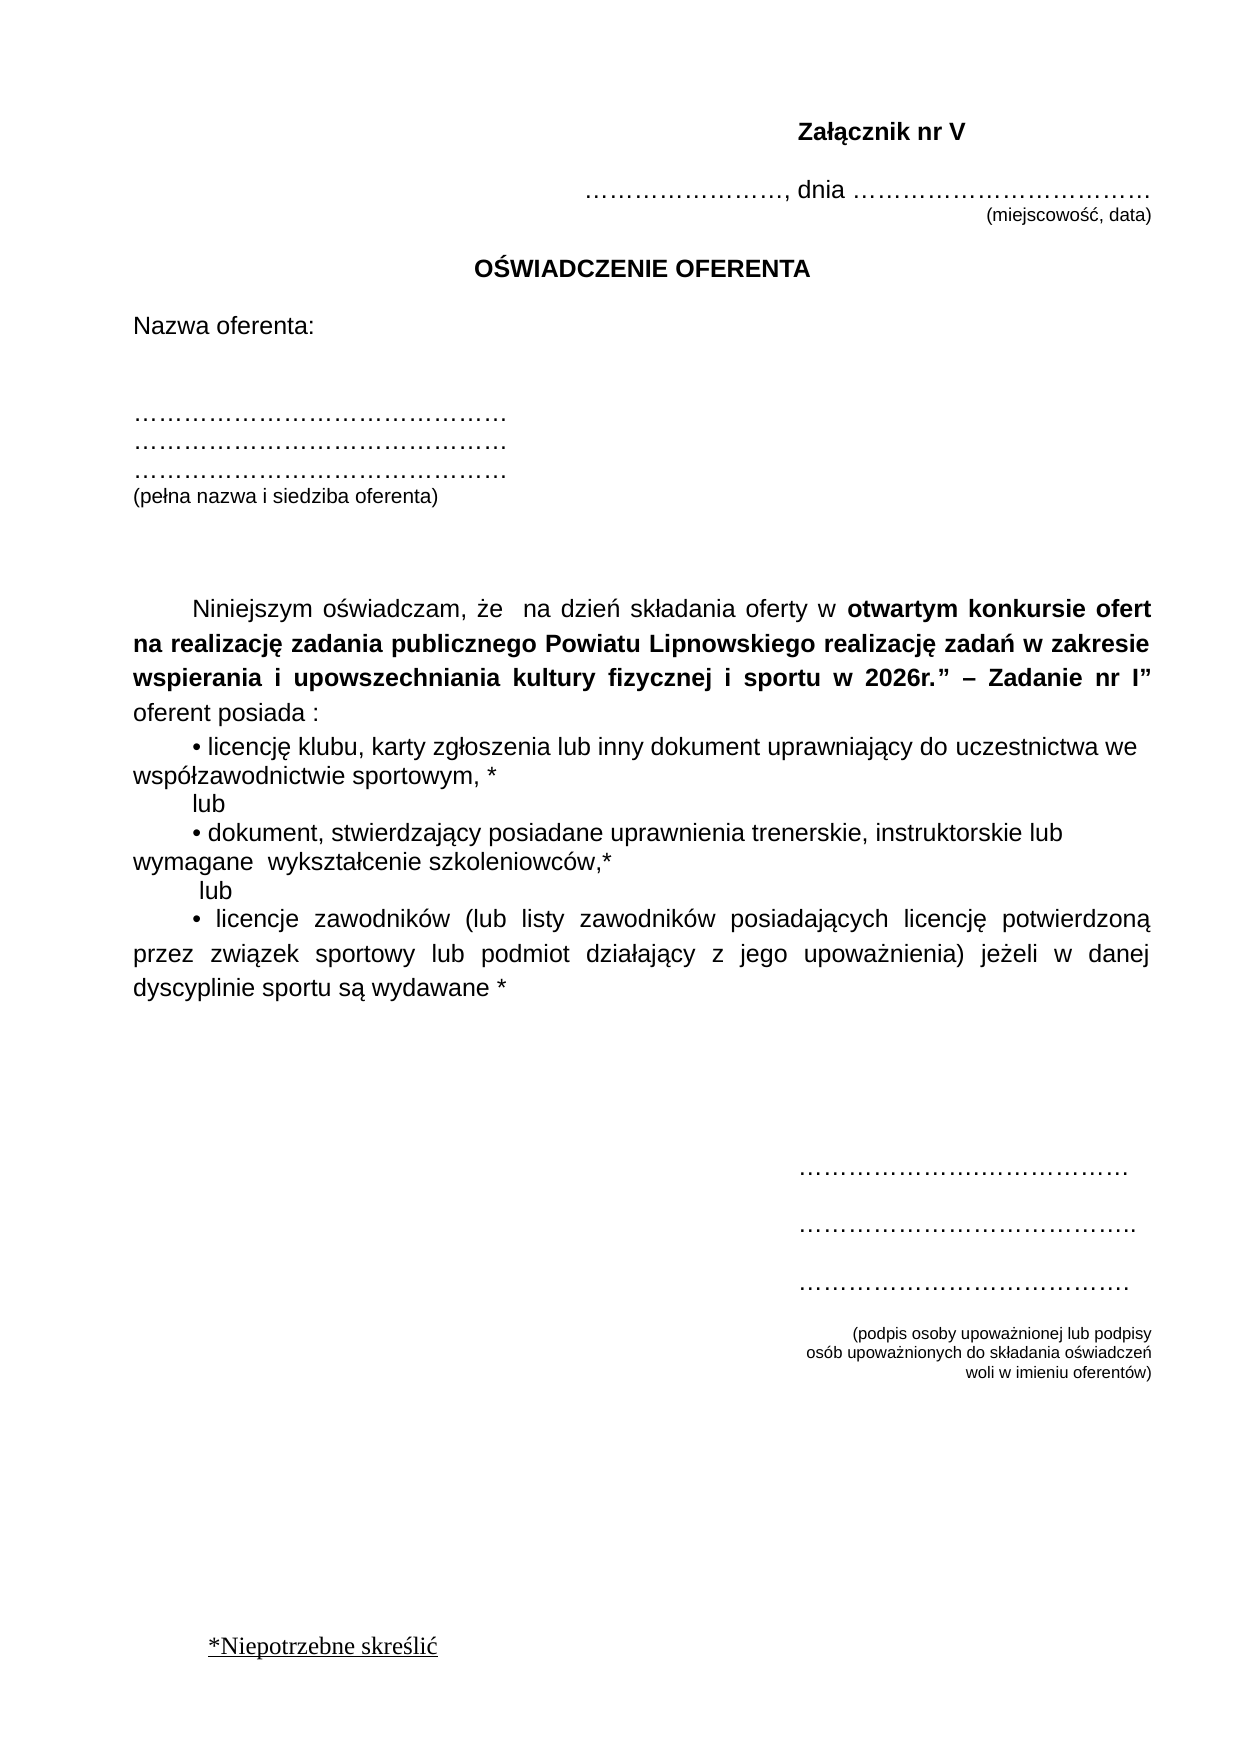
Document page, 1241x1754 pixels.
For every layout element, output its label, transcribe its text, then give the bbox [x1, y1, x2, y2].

text *Niepotrzebne skreślić [208, 1631, 1152, 1659]
text • licencje zawodników (lub listy zawodników posiadających licencję potwierdzoną przez związek sportowy lub podmiot działający z jego upoważnienia) jeżeli w danej dyscyplinie sportu są wydawane * [133, 904, 1152, 1002]
text osób upoważnionych do składania oświadczeń [133, 1343, 1152, 1362]
text • dokument, stwierdzający posiadane uprawnienia trenerskie, instruktorskie lub wymagane wykształcenie szkoleniowców,* [133, 818, 1152, 876]
text ………………………………….. [798, 1209, 1152, 1238]
text Niniejszym oświadczam, że na dzień składania oferty w otwartym konkursie ofert na realizację zadania publicznego Powiatu Lipnowskiego realizację zadań w zakresie wspierania i upowszechniania kultury fizycznej i sportu w 2026r.” – Zadanie nr I” oferent posiada : [133, 594, 1152, 726]
text Załącznik nr V [798, 117, 1152, 146]
text ……………………………………… [133, 398, 1152, 426]
text OŚWIADCZENIE OFERENTA [133, 254, 1152, 283]
text (miejscowość, data) [133, 203, 1152, 225]
text ………………….……………… [798, 1094, 1152, 1180]
text ……………………………………… [133, 426, 1152, 455]
text ……………………………………… [133, 455, 1152, 484]
text woli w imieniu oferentów) [133, 1362, 1152, 1382]
text lub [133, 789, 1152, 818]
text Nazwa oferenta: [133, 311, 1152, 340]
text • licencję klubu, karty zgłoszenia lub inny dokument uprawniający do uczestnictwa we współzawodnictwie sportowym, * [133, 732, 1152, 789]
text (podpis osoby upoważnionej lub podpisy [133, 1295, 1152, 1343]
text ……………………, dnia ……………………………… [133, 175, 1152, 203]
text …………………………………. [798, 1267, 1152, 1295]
text (pełna nazwa i siedziba oferenta) [133, 484, 1152, 508]
text lub [133, 876, 1152, 904]
